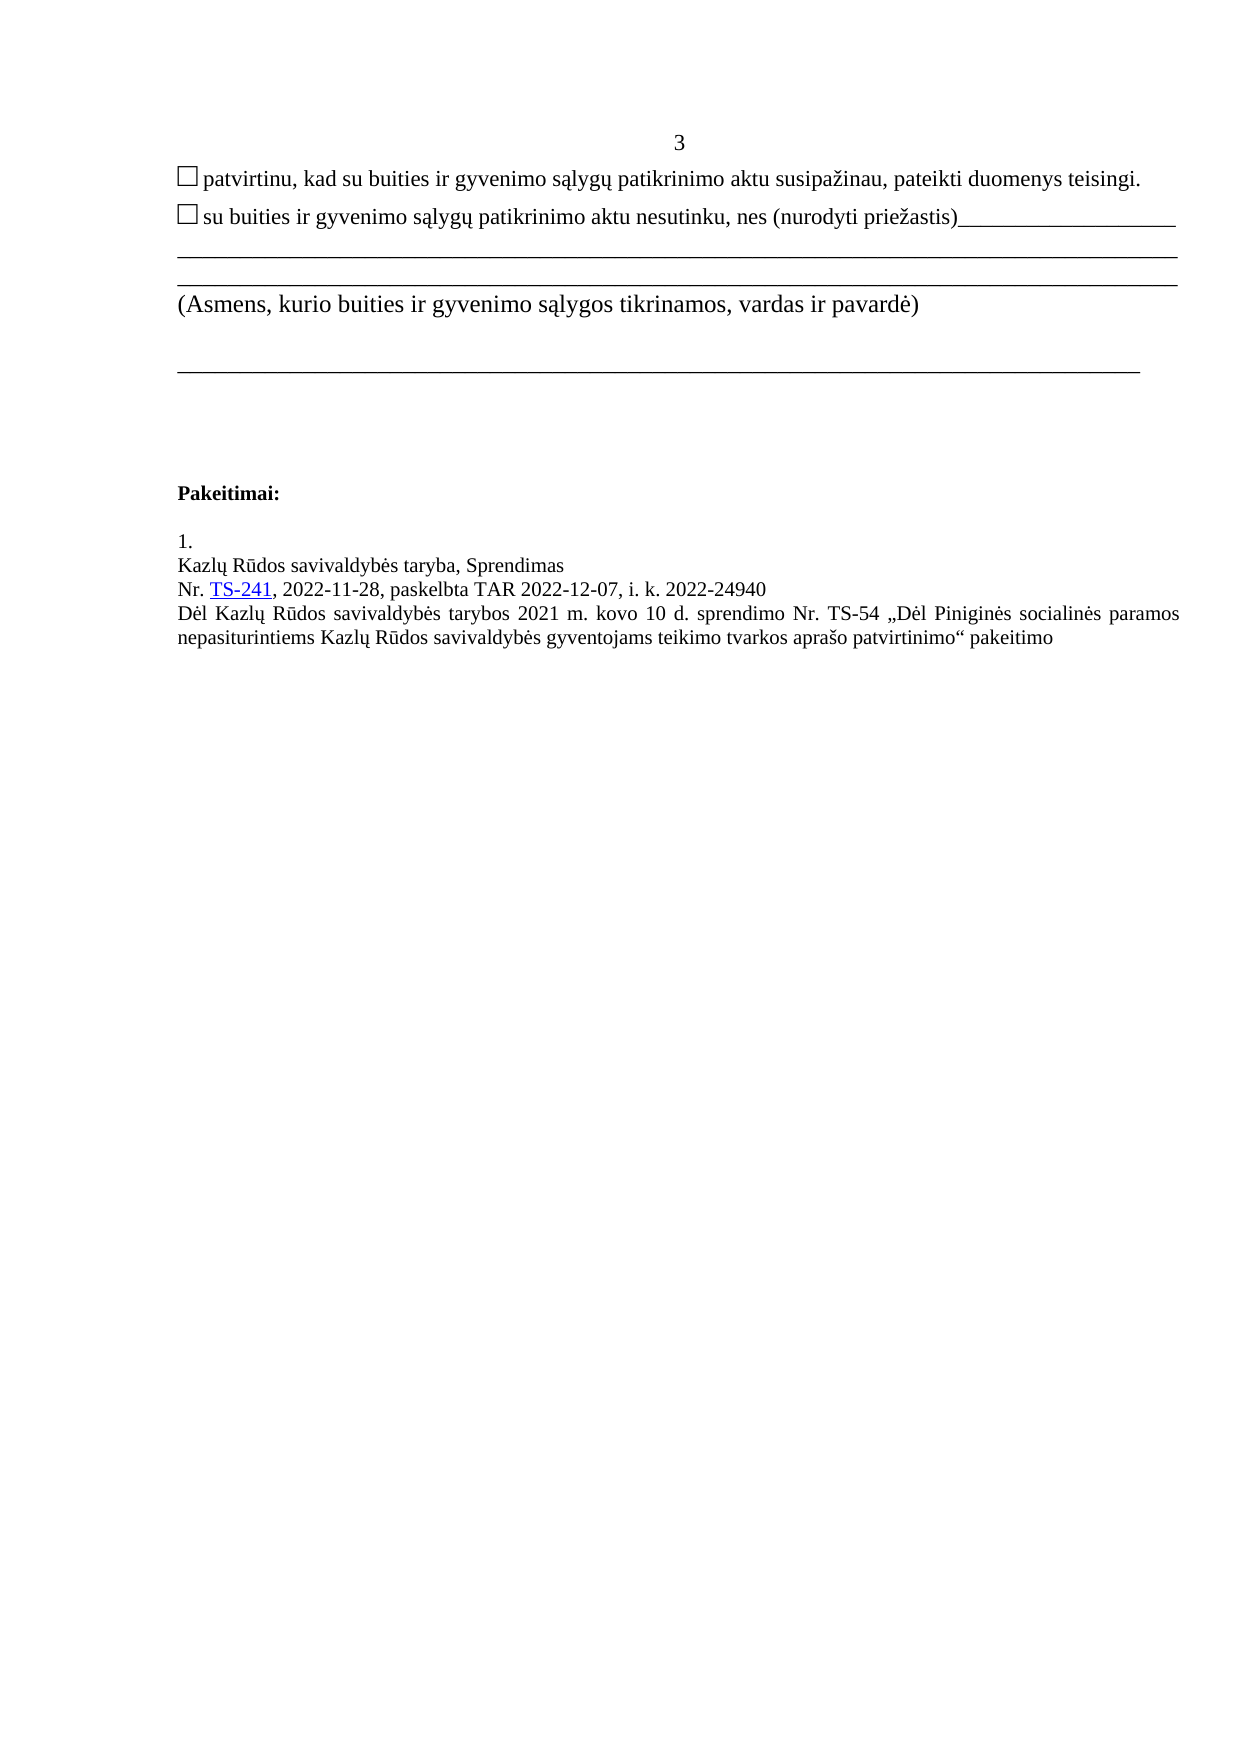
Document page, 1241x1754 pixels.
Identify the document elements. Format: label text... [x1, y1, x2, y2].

text Kazlų Rūdos savivaldybės taryba, Sprendimas [177, 553, 1181, 577]
text 1. [177, 529, 1181, 553]
text (Asmens, kurio buities ir gyvenimo sąlygos tikrinamos, vardas ir pavardė) [177, 289, 1183, 318]
text _____________________________________________________________________________ [177, 347, 1181, 375]
text □ patvirtinu, kad su buities ir gyvenimo sąlygų patikrinimo aktu susipažinau, pateikti duomenys teisingi. [177, 155, 1183, 193]
text Pakeitimai: [177, 481, 1181, 505]
text Dėl Kazlų Rūdos savivaldybės tarybos 2021 m. kovo 10 d. sprendimo Nr. TS-54 „Dėl Piniginės socialinės paramos nepasiturintiems Kazlų Rūdos savivaldybės gyventojams teikimo tvarkos aprašo patvirtinimo“ pakeitimo [177, 601, 1181, 649]
text ________________________________________________________________________________ [177, 260, 1183, 289]
text Nr. TS-241, 2022-11-28, paskelbta TAR 2022-12-07, i. k. 2022-24940 [177, 577, 1181, 601]
text □ su buities ir gyvenimo sąlygų patikrinimo aktu nesutinku, nes (nurodyti priežastis)___________________ [177, 193, 1183, 232]
text ________________________________________________________________________________ [177, 232, 1183, 260]
